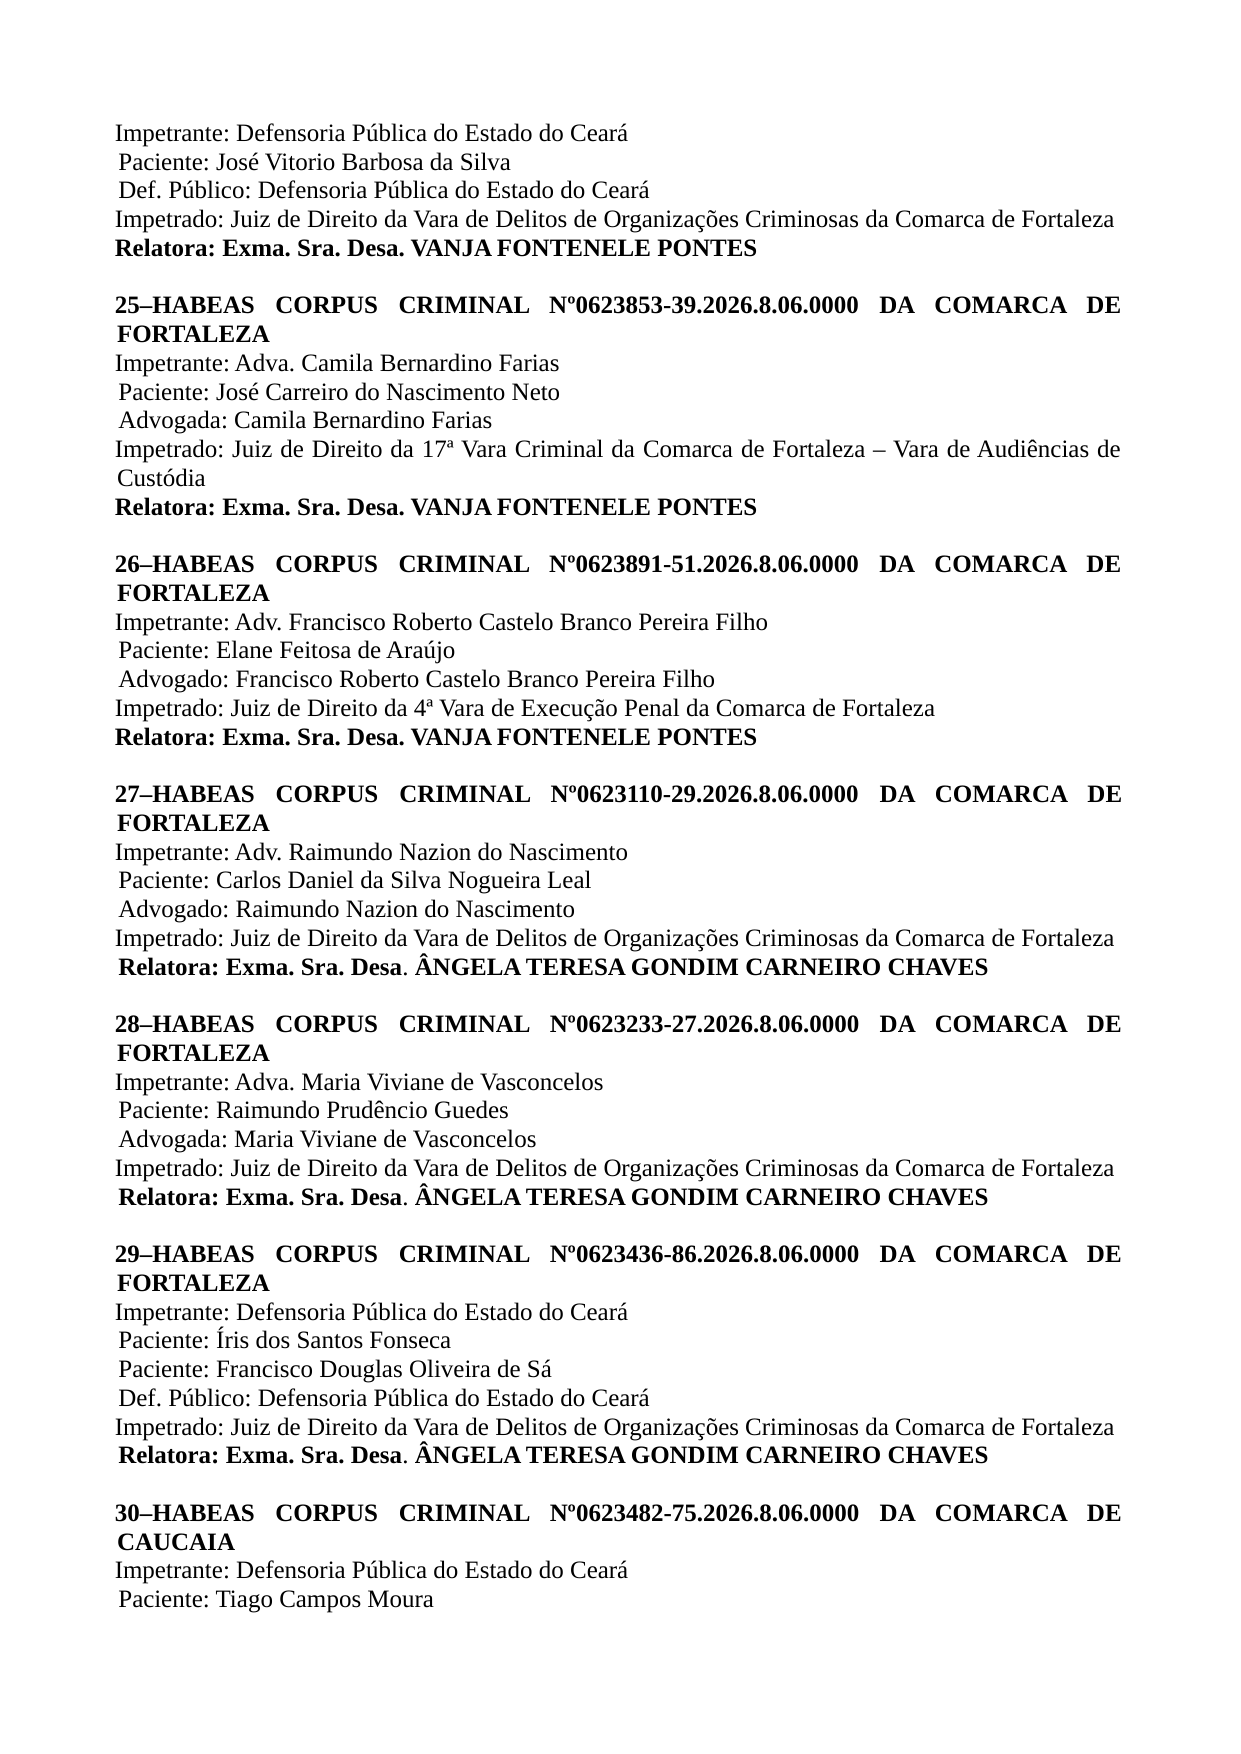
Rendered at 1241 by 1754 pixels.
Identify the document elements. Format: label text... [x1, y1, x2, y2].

text Relatora: Exma. Sra. Desa. VANJA FONTENELE PONTES [114, 492, 1122, 521]
text Advogado: Francisco Roberto Castelo Branco Pereira Filho [118, 664, 1122, 693]
text Def. Público: Defensoria Pública do Estado do Ceará [118, 1383, 1122, 1412]
text Advogada: Maria Viviane de Vasconcelos [118, 1124, 1122, 1153]
text Impetrado: Juiz de Direito da Vara de Delitos de Organizações Criminosas da Comarca de Fortaleza [114, 923, 1122, 952]
text Paciente: Elane Feitosa de Araújo [118, 636, 1122, 664]
text Relatora: Exma. Sra. Desa. VANJA FONTENELE PONTES [114, 233, 1122, 262]
text Impetrado: Juiz de Direito da 17ª Vara Criminal da Comarca de Fortaleza – Vara de Audiências de Custódia [114, 434, 1122, 492]
text Advogado: Raimundo Nazion do Nascimento [118, 894, 1122, 923]
text 30–HABEAS CORPUS CRIMINAL Nº0623482-75.2026.8.06.0000 DA COMARCA DE CAUCAIA [114, 1498, 1122, 1556]
text 26–HABEAS CORPUS CRIMINAL Nº0623891-51.2026.8.06.0000 DA COMARCA DE FORTALEZA [114, 549, 1122, 607]
text Impetrante: Defensoria Pública do Estado do Ceará [114, 1297, 1122, 1326]
text Advogada: Camila Bernardino Farias [118, 406, 1122, 434]
text Def. Público: Defensoria Pública do Estado do Ceará [118, 176, 1122, 204]
text Paciente: José Vitorio Barbosa da Silva [118, 147, 1122, 176]
text Impetrante: Defensoria Pública do Estado do Ceará [114, 118, 1122, 147]
text 27–HABEAS CORPUS CRIMINAL Nº0623110-29.2026.8.06.0000 DA COMARCA DE FORTALEZA [114, 779, 1122, 837]
text Impetrante: Defensoria Pública do Estado do Ceará [114, 1556, 1122, 1584]
text Impetrante: Adva. Maria Viviane de Vasconcelos [114, 1067, 1122, 1096]
text 25–HABEAS CORPUS CRIMINAL Nº0623853-39.2026.8.06.0000 DA COMARCA DE FORTALEZA [114, 291, 1122, 348]
text Paciente: José Carreiro do Nascimento Neto [118, 377, 1122, 406]
text Impetrado: Juiz de Direito da Vara de Delitos de Organizações Criminosas da Comarca de Fortaleza [114, 1153, 1122, 1182]
text Impetrado: Juiz de Direito da Vara de Delitos de Organizações Criminosas da Comarca de Fortaleza [114, 204, 1122, 233]
text Paciente: Raimundo Prudêncio Guedes [118, 1096, 1122, 1124]
text Impetrante: Adv. Raimundo Nazion do Nascimento [114, 837, 1122, 866]
text Paciente: Carlos Daniel da Silva Nogueira Leal [118, 866, 1122, 894]
text 28–HABEAS CORPUS CRIMINAL Nº0623233-27.2026.8.06.0000 DA COMARCA DE FORTALEZA [114, 1009, 1122, 1067]
text Paciente: Íris dos Santos Fonseca [118, 1326, 1122, 1354]
text Paciente: Francisco Douglas Oliveira de Sá [118, 1354, 1122, 1383]
text Paciente: Tiago Campos Moura [118, 1584, 1122, 1613]
text Relatora: Exma. Sra. Desa. ÂNGELA TERESA GONDIM CARNEIRO CHAVES [118, 1182, 1122, 1211]
text Relatora: Exma. Sra. Desa. ÂNGELA TERESA GONDIM CARNEIRO CHAVES [118, 952, 1122, 981]
text Impetrante: Adva. Camila Bernardino Farias [114, 348, 1122, 377]
text Relatora: Exma. Sra. Desa. ÂNGELA TERESA GONDIM CARNEIRO CHAVES [118, 1441, 1122, 1469]
text Impetrante: Adv. Francisco Roberto Castelo Branco Pereira Filho [114, 607, 1122, 636]
text 29–HABEAS CORPUS CRIMINAL Nº0623436-86.2026.8.06.0000 DA COMARCA DE FORTALEZA [114, 1239, 1122, 1297]
text Impetrado: Juiz de Direito da Vara de Delitos de Organizações Criminosas da Comarca de Fortaleza [114, 1412, 1122, 1441]
text Impetrado: Juiz de Direito da 4ª Vara de Execução Penal da Comarca de Fortaleza [114, 693, 1122, 722]
text Relatora: Exma. Sra. Desa. VANJA FONTENELE PONTES [114, 722, 1122, 751]
